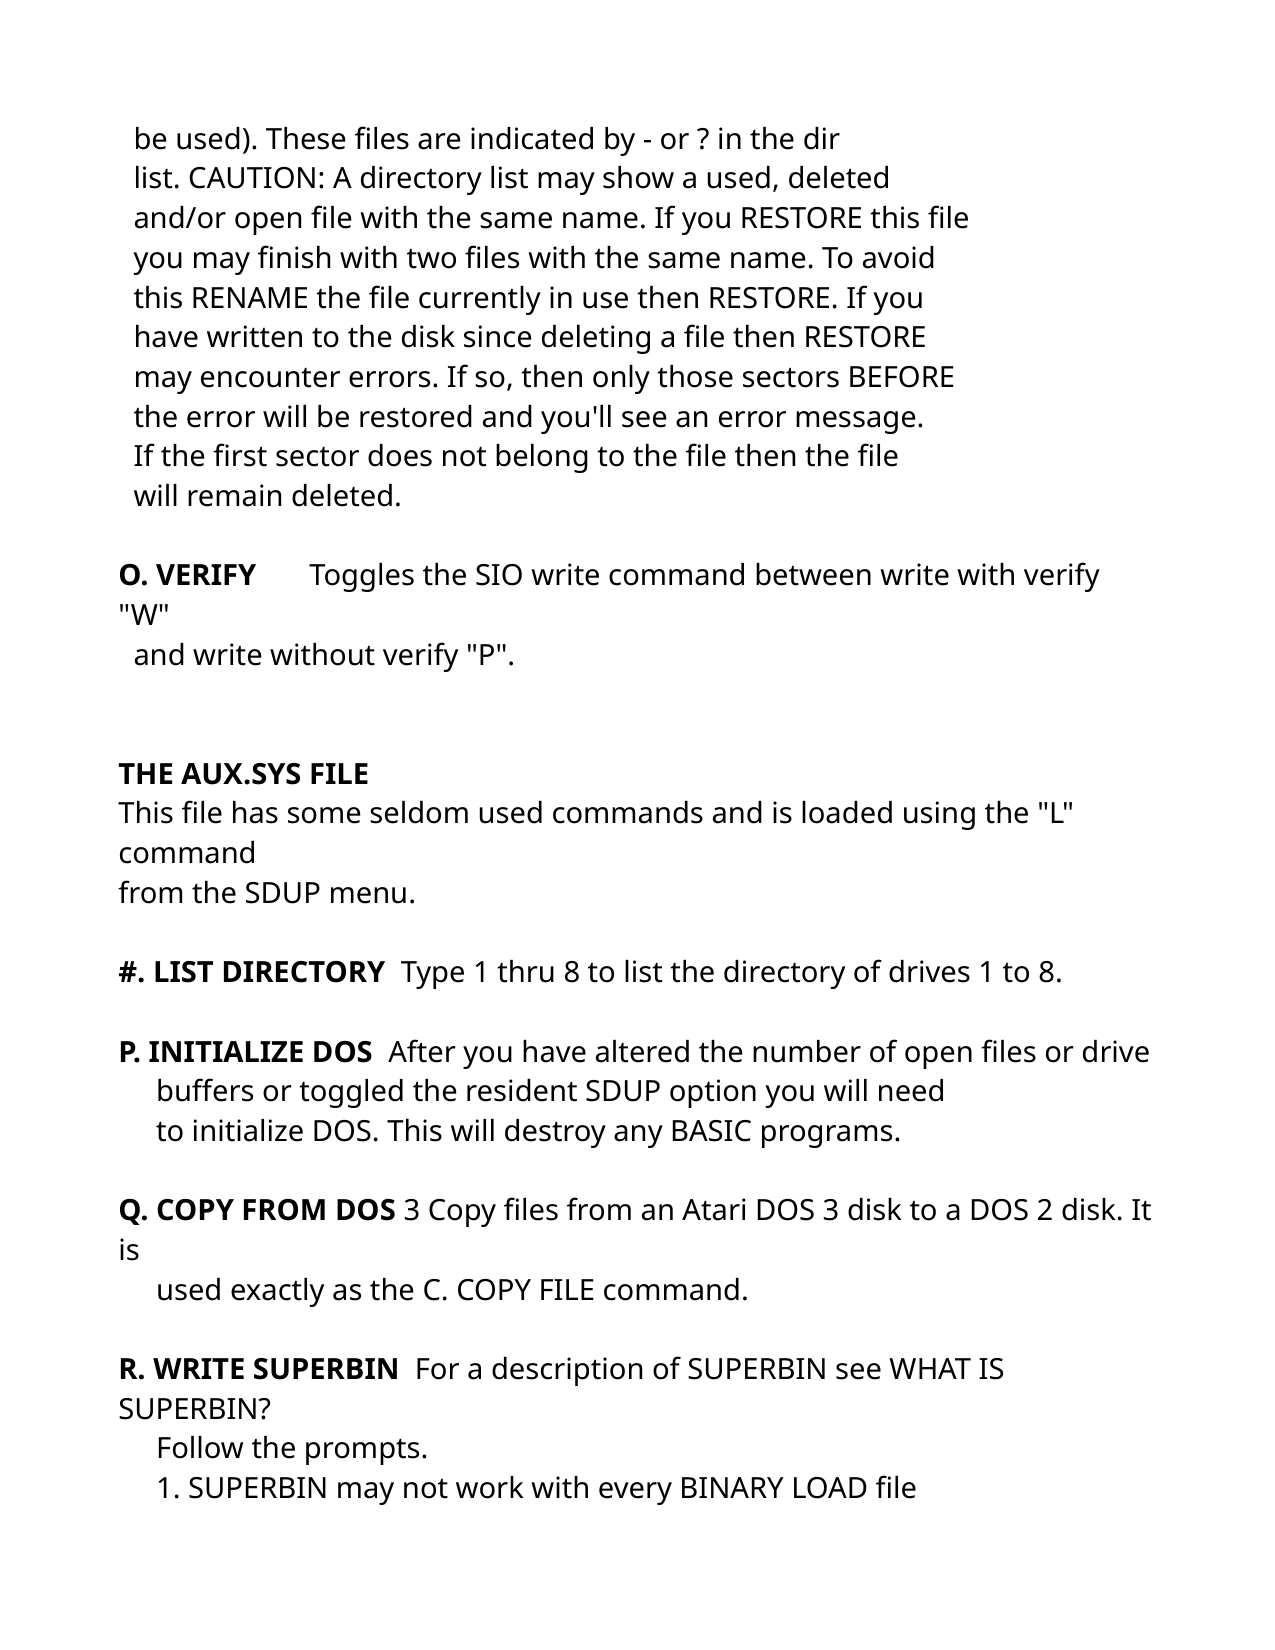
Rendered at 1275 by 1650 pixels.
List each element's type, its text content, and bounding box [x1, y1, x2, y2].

text and/or open file with the same name. If you RESTORE this file [118, 197, 1157, 237]
text will remain deleted. [118, 475, 1157, 515]
text #. LIST DIRECTORY Type 1 thru 8 to list the directory of drives 1 to 8. [118, 952, 1157, 991]
text you may finish with two files with the same name. To avoid [118, 237, 1157, 277]
text Follow the prompts. [118, 1428, 1157, 1467]
text 1. SUPERBIN may not work with every BINARY LOAD file [118, 1467, 1157, 1507]
text from the SDUP menu. [118, 872, 1157, 912]
text used exactly as the C. COPY FILE command. [118, 1269, 1157, 1309]
text and write without verify "P". [118, 634, 1157, 674]
text the error will be restored and you'll see an error message. [118, 396, 1157, 436]
text Q. COPY FROM DOS 3 Copy files from an Atari DOS 3 disk to a DOS 2 disk. It is [118, 1190, 1157, 1269]
text O. VERIFY Toggles the SIO write command between write with verify "W" [118, 555, 1157, 634]
text buffers or toggled the resident SDUP option you will need [118, 1071, 1157, 1110]
text may encounter errors. If so, then only those sectors BEFORE [118, 356, 1157, 396]
text This file has some seldom used commands and is loaded using the "L" command [118, 793, 1157, 872]
text If the first sector does not belong to the file then the file [118, 436, 1157, 475]
text list. CAUTION: A directory list may show a used, deleted [118, 158, 1157, 197]
text to initialize DOS. This will destroy any BASIC programs. [118, 1110, 1157, 1150]
text have written to the disk since deleting a file then RESTORE [118, 317, 1157, 356]
text R. WRITE SUPERBIN For a description of SUPERBIN see WHAT IS SUPERBIN? [118, 1348, 1157, 1428]
text this RENAME the file currently in use then RESTORE. If you [118, 277, 1157, 317]
text THE AUX.SYS FILE [118, 753, 1157, 793]
text P. INITIALIZE DOS After you have altered the number of open files or drive [118, 1031, 1157, 1071]
text be used). These files are indicated by - or ? in the dir [118, 118, 1157, 158]
